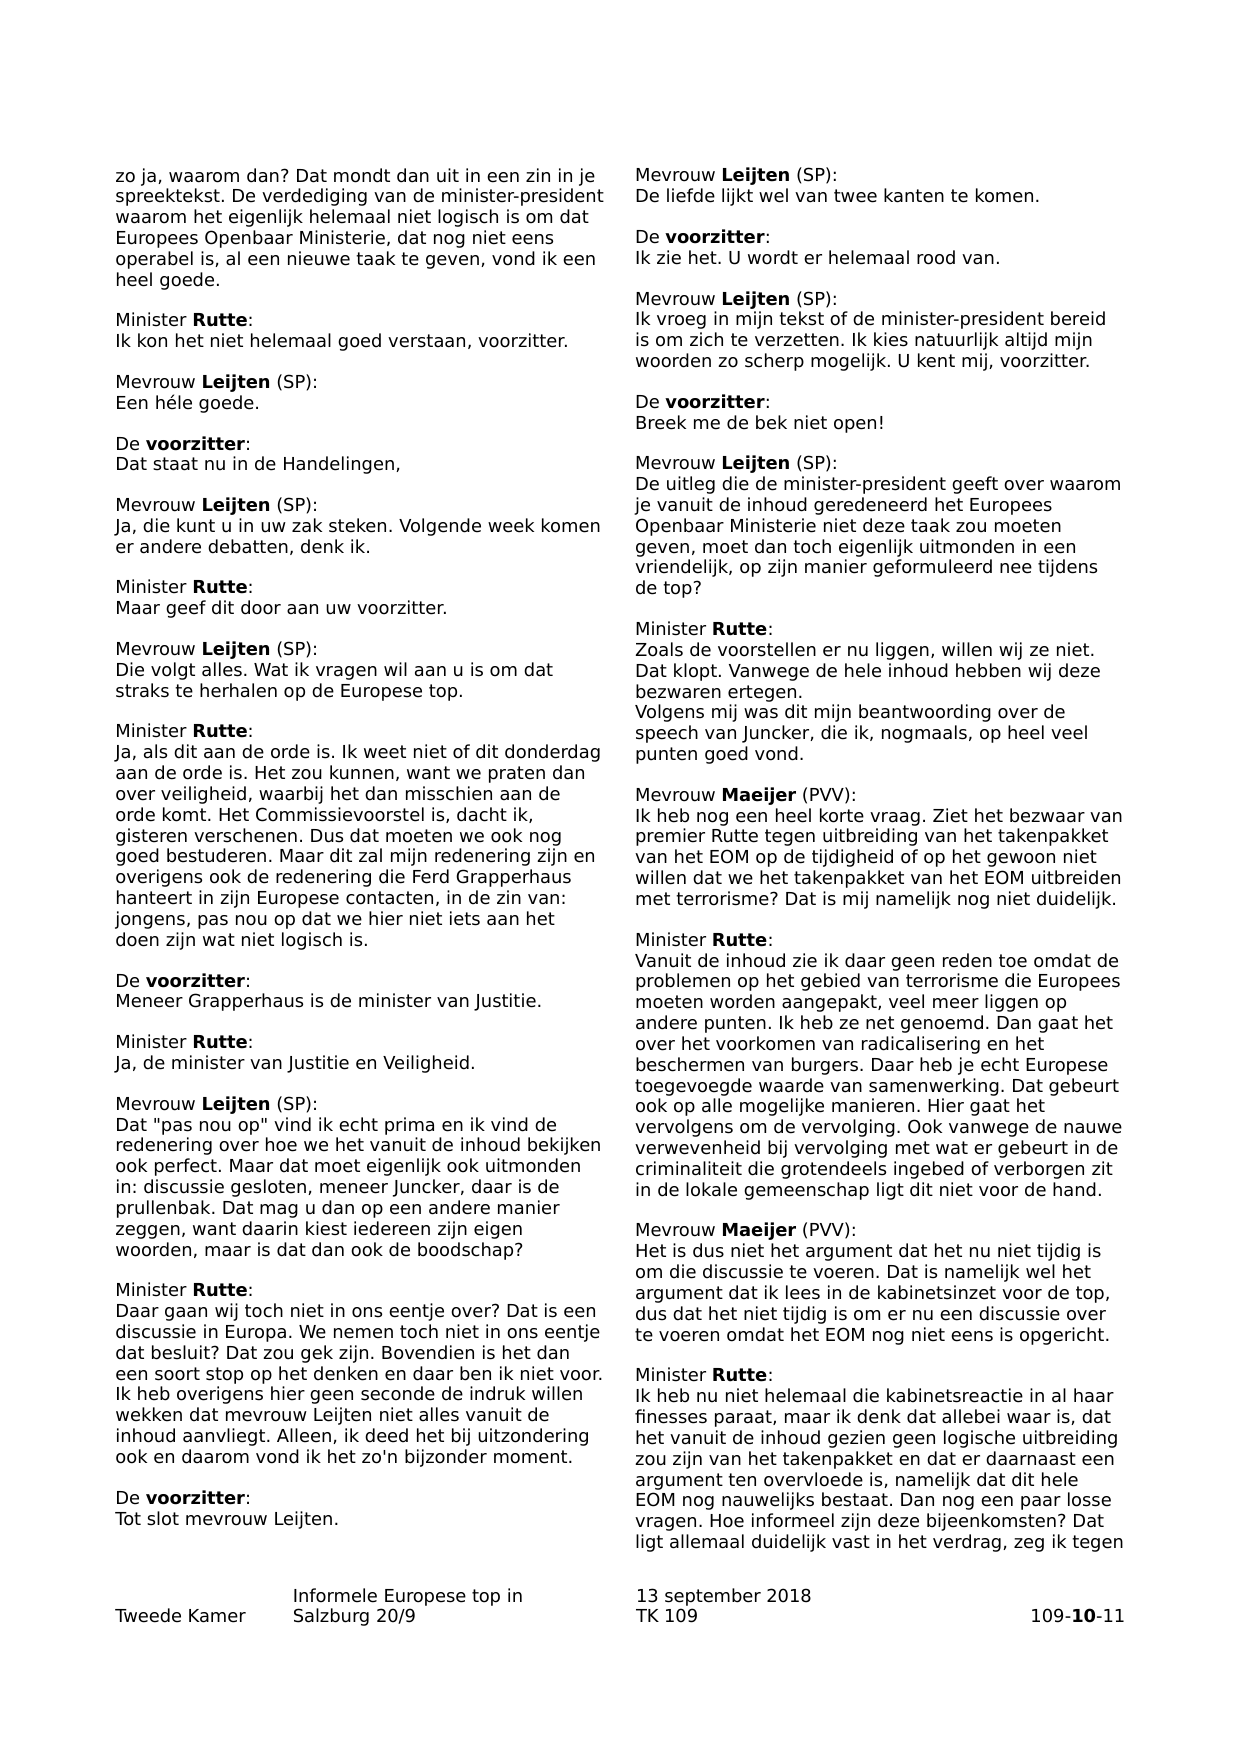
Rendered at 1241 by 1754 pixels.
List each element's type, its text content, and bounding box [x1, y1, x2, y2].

text De voorzitter: [635, 227, 1125, 248]
text Ja, die kunt u in uw zak steken. Volgende week komen er andere debatten, denk ik. [115, 516, 605, 557]
text Ja, als dit aan de orde is. Ik weet niet of dit donderdag aan de orde is. Het zou kunnen, want we praten dan over veiligheid, waarbij het dan misschien aan de orde komt. Het Commissievoorstel is, dacht ik, gisteren verschenen. Dus dat moeten we ook nog goed bestuderen. Maar dit zal mijn redenering zijn en overigens ook de redenering die Ferd Grapperhaus hanteert in zijn Europese contacten, in de zin van: jongens, pas nou op dat we hier niet iets aan het doen zijn wat niet logisch is. [115, 742, 605, 950]
text Maar geef dit door aan uw voorzitter. [115, 598, 605, 619]
text Die volgt alles. Wat ik vragen wil aan u is om dat straks te herhalen op de Europese top. [115, 660, 605, 701]
text Minister Rutte: [635, 1365, 1125, 1386]
text Mevrouw Leijten (SP): [635, 288, 1125, 309]
text Mevrouw Leijten (SP): [635, 453, 1125, 474]
text Minister Rutte: [115, 1032, 605, 1053]
text Minister Rutte: [115, 310, 605, 331]
text Mevrouw Leijten (SP): [115, 1093, 605, 1114]
text zo ja, waarom dan? Dat mondt dan uit in een zin in je spreektekst. De verdediging van de minister-president waarom het eigenlijk helemaal niet logisch is om dat Europees Openbaar Ministerie, dat nog niet eens operabel is, al een nieuwe taak te geven, vond ik een heel goede. [115, 165, 605, 290]
text Daar gaan wij toch niet in ons eentje over? Dat is een discussie in Europa. We nemen toch niet in ons eentje dat besluit? Dat zou gek zijn. Bovendien is het dan een soort stop op het denken en daar ben ik niet voor. Ik heb overigens hier geen seconde de indruk willen wekken dat mevrouw Leijten niet alles vanuit de inhoud aanvliegt. Alleen, ik deed het bij uitzondering ook en daarom vond ik het zo'n bijzonder moment. [115, 1301, 605, 1467]
text Mevrouw Maeijer (PVV): [635, 1220, 1125, 1241]
text De voorzitter: [115, 1487, 605, 1508]
text De voorzitter: [635, 392, 1125, 412]
text Ik kon het niet helemaal goed verstaan, voorzitter. [115, 331, 605, 352]
text Minister Rutte: [635, 619, 1125, 640]
text Mevrouw Maeijer (PVV): [635, 785, 1125, 805]
text Dat "pas nou op" vind ik echt prima en ik vind de redenering over hoe we het vanuit de inhoud bekijken ook perfect. Maar dat moet eigenlijk ook uitmonden in: discussie gesloten, meneer Juncker, daar is de prullenbak. Dat mag u dan op een andere manier zeggen, want daarin kiest iedereen zijn eigen woorden, maar is dat dan ook de boodschap? [115, 1114, 605, 1260]
text Een héle goede. [115, 393, 605, 413]
text De voorzitter: [115, 970, 605, 991]
text Ik heb nog een heel korte vraag. Ziet het bezwaar van premier Rutte tegen uitbreiding van het takenpakket van het EOM op de tijdigheid of op het gewoon niet willen dat we het takenpakket van het EOM uitbreiden met terrorisme? Dat is mij namelijk nog niet duidelijk. [635, 805, 1125, 909]
text Minister Rutte: [115, 721, 605, 742]
text De liefde lijkt wel van twee kanten te komen. [635, 186, 1125, 207]
text De uitleg die de minister-president geeft over waarom je vanuit de inhoud geredeneerd het Europees Openbaar Ministerie niet deze taak zou moeten geven, moet dan toch eigenlijk uitmonden in een vriendelijk, op zijn manier geformuleerd nee tijdens de top? [635, 474, 1125, 599]
text Tot slot mevrouw Leijten. [115, 1508, 605, 1529]
text Het is dus niet het argument dat het nu niet tijdig is om die discussie te voeren. Dat is namelijk wel het argument dat ik lees in de kabinetsinzet voor de top, dus dat het niet tijdig is om er nu een discussie over te voeren omdat het EOM nog niet eens is opgericht. [635, 1241, 1125, 1345]
text Ik zie het. U wordt er helemaal rood van. [635, 248, 1125, 268]
text Ja, de minister van Justitie en Veiligheid. [115, 1053, 605, 1073]
text Ik heb nu niet helemaal die kabinetsreactie in al haar finesses paraat, maar ik denk dat allebei waar is, dat het vanuit de inhoud gezien geen logische uitbreiding zou zijn van het takenpakket en dat er daarnaast een argument ten overvloede is, namelijk dat dit hele EOM nog nauwelijks bestaat. Dan nog een paar losse vragen. Hoe informeel zijn deze bijeenkomsten? Dat ligt allemaal duidelijk vast in het verdrag, zeg ik tegen [635, 1386, 1125, 1553]
text Vanuit de inhoud zie ik daar geen reden toe omdat de problemen op het gebied van terrorisme die Europees moeten worden aangepakt, veel meer liggen op andere punten. Ik heb ze net genoemd. Dan gaat het over het voorkomen van radicalisering en het beschermen van burgers. Daar heb je echt Europese toegevoegde waarde van samenwerking. Dat gebeurt ook op alle mogelijke manieren. Hier gaat het vervolgens om de vervolging. Ook vanwege de nauwe verwevenheid bij vervolging met wat er gebeurt in de criminaliteit die grotendeels ingebed of verborgen zit in de lokale gemeenschap ligt dit niet voor de hand. [635, 950, 1125, 1200]
text Dat staat nu in de Handelingen, [115, 454, 605, 475]
text Breek me de bek niet open! [635, 412, 1125, 433]
text Minister Rutte: [115, 1280, 605, 1301]
text Minister Rutte: [115, 577, 605, 598]
text Volgens mij was dit mijn beantwoording over de speech van Juncker, die ik, nogmaals, op heel veel punten goed vond. [635, 702, 1125, 765]
text Minister Rutte: [635, 929, 1125, 950]
text Ik vroeg in mijn tekst of de minister-president bereid is om zich te verzetten. Ik kies natuurlijk altijd mijn woorden zo scherp mogelijk. U kent mij, voorzitter. [635, 309, 1125, 372]
text Meneer Grapperhaus is de minister van Justitie. [115, 991, 605, 1012]
text Mevrouw Leijten (SP): [115, 639, 605, 660]
text Zoals de voorstellen er nu liggen, willen wij ze niet. Dat klopt. Vanwege de hele inhoud hebben wij deze bezwaren ertegen. [635, 640, 1125, 702]
text Mevrouw Leijten (SP): [115, 372, 605, 393]
text Mevrouw Leijten (SP): [115, 495, 605, 516]
text Mevrouw Leijten (SP): [635, 165, 1125, 186]
text De voorzitter: [115, 433, 605, 454]
